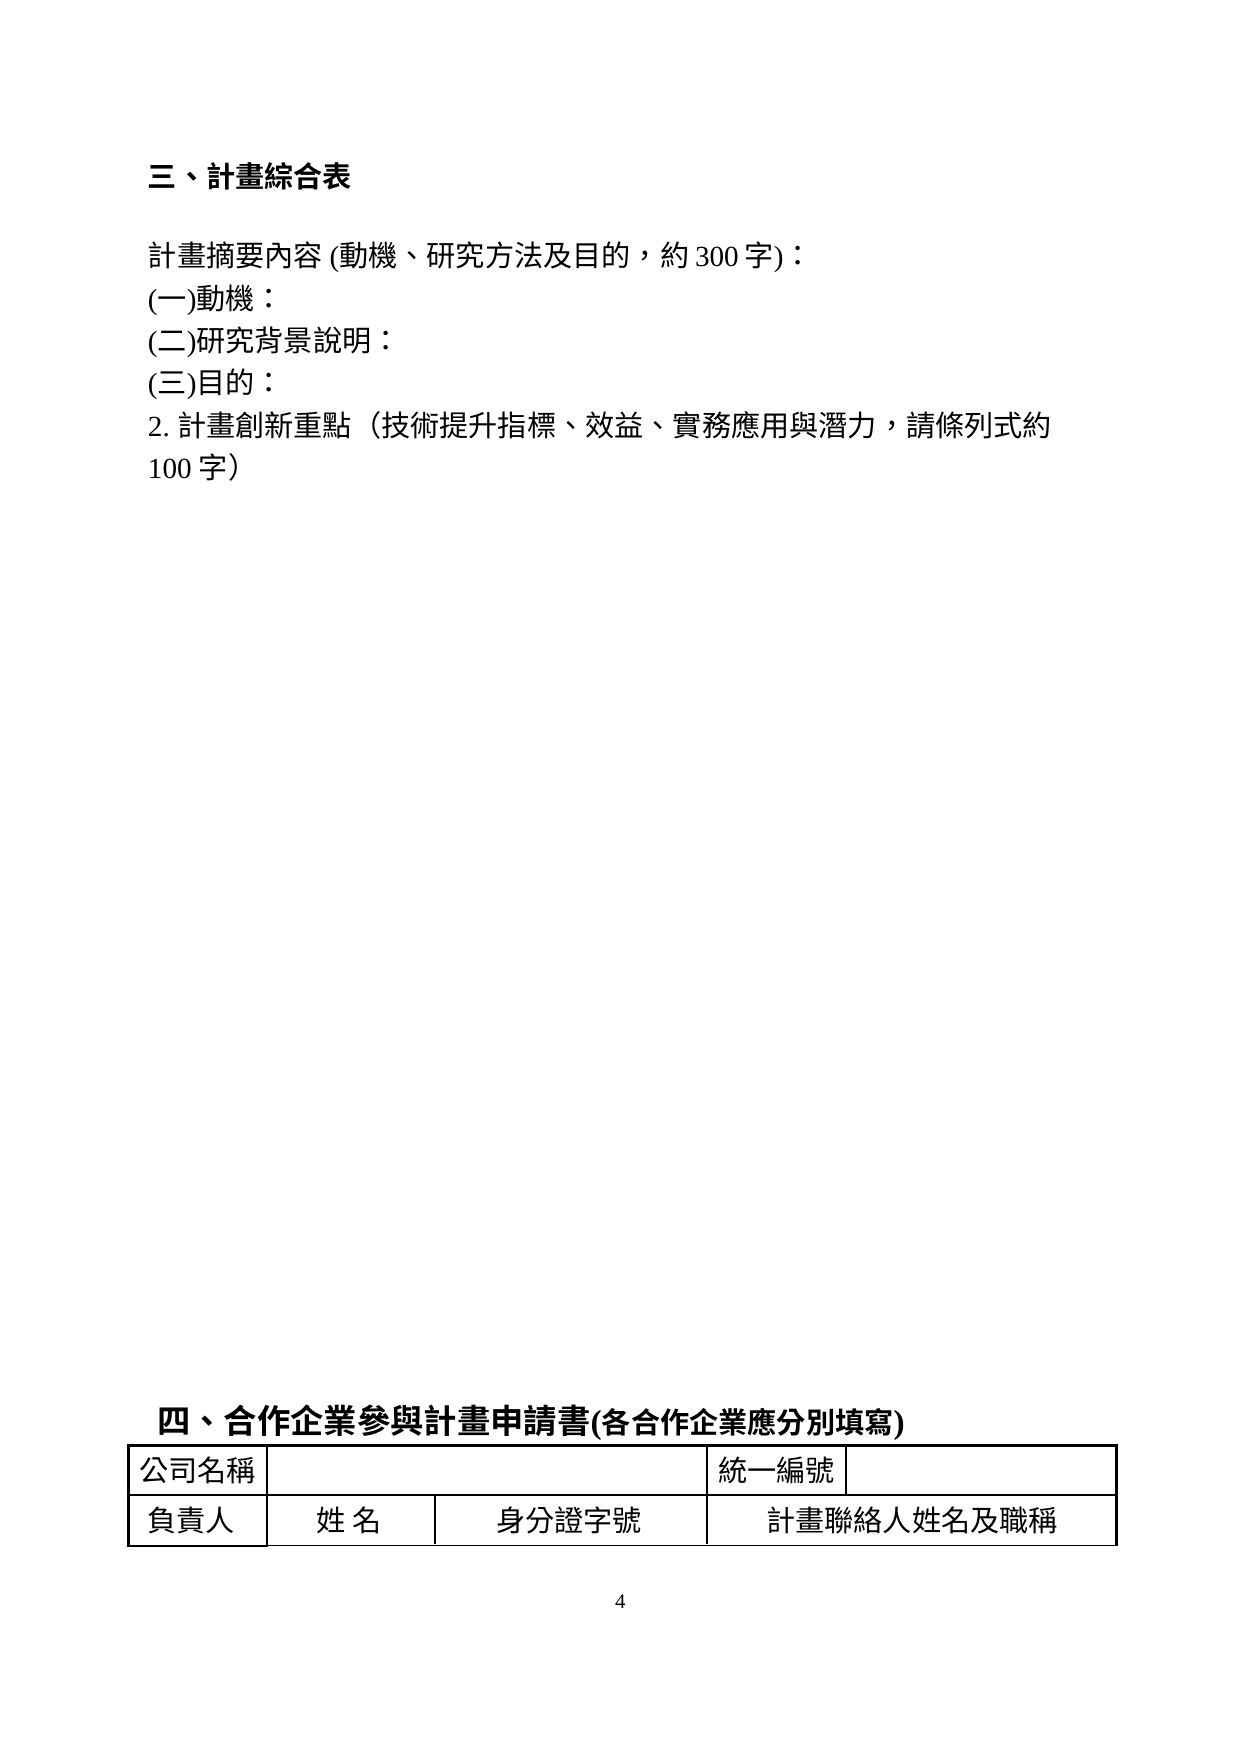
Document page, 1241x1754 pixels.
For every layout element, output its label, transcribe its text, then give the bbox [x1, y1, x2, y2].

table_cell 身分證字號 [435, 1496, 707, 1545]
text 三、計畫綜合表 [148, 153, 1092, 196]
text 2. 計畫創新重點（技術提升指標、效益、實務應用與潛力，請條列式約100 字） [148, 402, 1092, 487]
table_header [268, 1447, 706, 1494]
text (三)目的： [148, 360, 1092, 402]
table_header 統一編號 [708, 1447, 845, 1494]
text (二)研究背景說明： [148, 318, 1092, 360]
table_header 公司名稱 [130, 1447, 266, 1494]
text 計畫摘要內容 (動機、研究方法及目的，約300字)： [148, 233, 1092, 275]
table_header [847, 1447, 1115, 1494]
table_cell 負責人 [130, 1496, 266, 1545]
table_cell 姓 名 [268, 1496, 434, 1545]
text 四、合作企業參與計畫申請書(各合作企業應分別填寫) [148, 1395, 1092, 1443]
text (一)動機： [148, 275, 1092, 318]
table_cell 計畫聯絡人姓名及職稱 [707, 1496, 1115, 1545]
